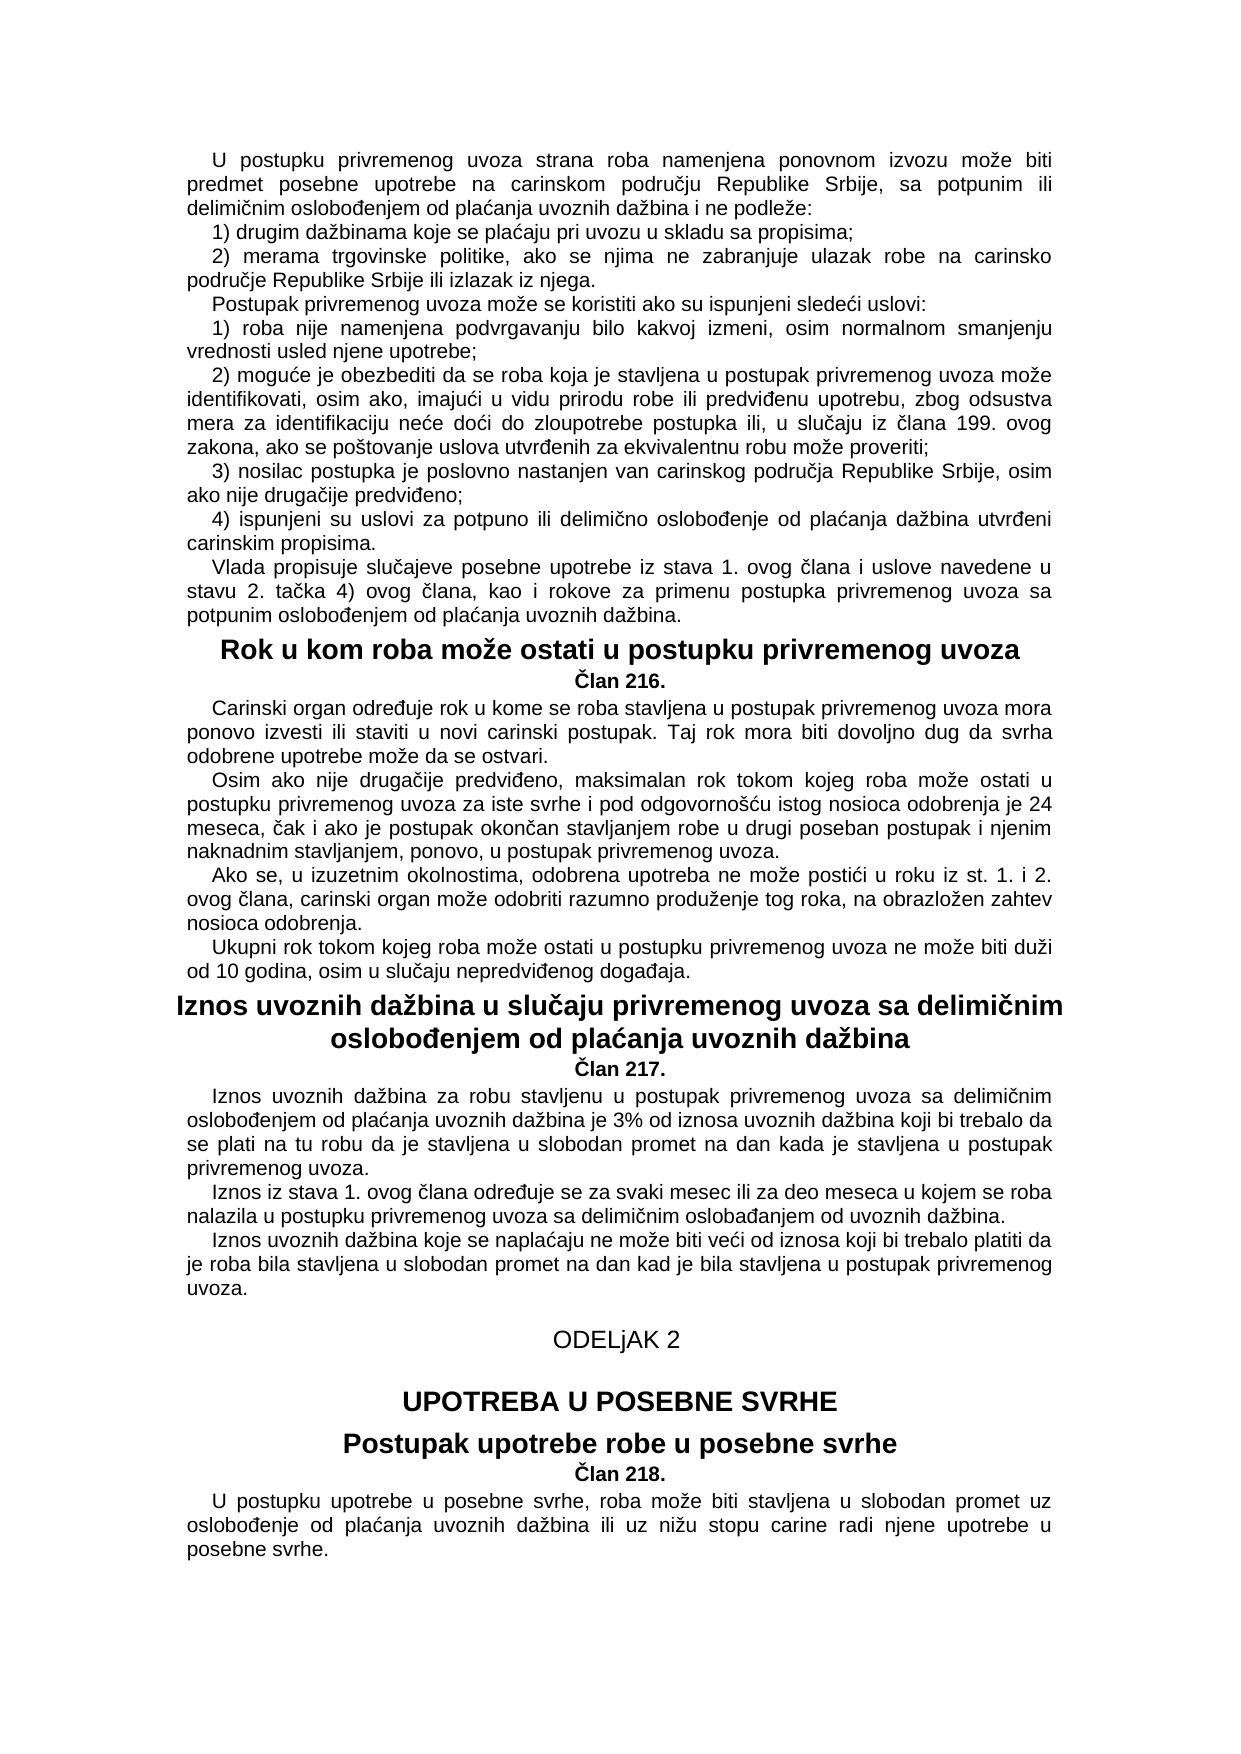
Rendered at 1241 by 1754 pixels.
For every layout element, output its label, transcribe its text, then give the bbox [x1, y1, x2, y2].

text Carinski organ određuje rok u kome se roba stavljena u postupak privremenog uvoza mora ponovo izvesti ili staviti u novi carinski postupak. Taj rok mora biti dovoljno dug da svrha odobrene upotrebe može da se ostvari. [187, 696, 1053, 767]
text ODELjAK 2 [148, 1325, 1093, 1354]
text Postupak privremenog uvoza može se koristiti ako su ispunjeni sledeći uslovi: [187, 291, 1053, 315]
text Postupak upotrebe robe u posebne svrhe [148, 1427, 1093, 1459]
text Iznos uvoznih dažbina za robu stavljenu u postupak privremenog uvoza sa delimičnim oslobođenjem od plaćanja uvoznih dažbina je 3% od iznosa uvoznih dažbina koji bi trebalo da se plati na tu robu da je stavljena u slobodan promet na dan kada je stavljena u postupak privremenog uvoza. [187, 1084, 1053, 1180]
text Iznos iz stava 1. ovog člana određuje se za svaki mesec ili za deo meseca u kojem se roba nalazila u postupku privremenog uvoza sa delimičnim oslobađanjem od uvoznih dažbina. [187, 1180, 1053, 1228]
text 1) drugim dažbinama koje se plaćaju pri uvozu u skladu sa propisima; [187, 219, 1053, 243]
text Ukupni rok tokom kojeg roba može ostati u postupku privremenog uvoza ne može biti duži od 10 godina, osim u slučaju nepredviđenog događaja. [187, 935, 1053, 983]
text 1) roba nije namenjena podvrgavanju bilo kakvoj izmeni, osim normalnom smanjenju vrednosti usled njene upotrebe; [187, 315, 1053, 363]
text Član 216. [148, 668, 1093, 692]
text 3) nosilac postupka je poslovno nastanjen van carinskog područja Republike Srbije, osim ako nije drugačije predviđeno; [187, 459, 1053, 507]
text 2) merama trgovinske politike, ako se njima ne zabranjuje ulazak robe na carinsko područje Republike Srbije ili izlazak iz njega. [187, 243, 1053, 291]
text UPOTREBA U POSEBNE SVRHE [171, 1385, 1069, 1417]
text 2) moguće je obezbediti da se roba koja je stavljena u postupak privremenog uvoza može identifikovati, osim ako, imajući u vidu prirodu robe ili predviđenu upotrebu, zbog odsustva mera za identifikaciju neće doći do zloupotrebe postupka ili, u slučaju iz člana 199. ovog zakona, ako se poštovanje uslova utvrđenih za ekvivalentnu robu može proveriti; [187, 363, 1053, 459]
text U postupku upotrebe u posebne svrhe, roba može biti stavljena u slobodan promet uz oslobođenje od plaćanja uvoznih dažbina ili uz nižu stopu carine radi njene upotrebe u posebne svrhe. [187, 1489, 1053, 1561]
text Iznos uvoznih dažbina koje se naplaćaju ne može biti veći od iznosa koji bi trebalo platiti da je roba bila stavljena u slobodan promet na dan kad je bila stavljena u postupak privremenog uvoza. [187, 1228, 1053, 1300]
text Iznos uvoznih dažbina u slučaju privremenog uvoza sa delimičnim oslobođenjem od plaćanja uvoznih dažbina [148, 989, 1093, 1054]
text U postupku privremenog uvoza strana roba namenjena ponovnom izvozu može biti predmet posebne upotrebe na carinskom području Republike Srbije, sa potpunim ili delimičnim oslobođenjem od plaćanja uvoznih dažbina i ne podleže: [187, 148, 1053, 219]
text 4) ispunjeni su uslovi za potpuno ili delimično oslobođenje od plaćanja dažbina utvrđeni carinskim propisima. [187, 507, 1053, 555]
text Osim ako nije drugačije predviđeno, maksimalan rok tokom kojeg roba može ostati u postupku privremenog uvoza za iste svrhe i pod odgovornošću istog nosioca odobrenja je 24 meseca, čak i ako je postupak okončan stavljanjem robe u drugi poseban postupak i njenim naknadnim stavljanjem, ponovo, u postupak privremenog uvoza. [187, 767, 1053, 863]
text Član 218. [148, 1462, 1093, 1486]
text Rok u kom roba može ostati u postupku privremenog uvoza [148, 633, 1093, 665]
text Član 217. [148, 1057, 1093, 1081]
text Vlada propisuje slučajeve posebne upotrebe iz stava 1. ovog člana i uslove navedene u stavu 2. tačka 4) ovog člana, kao i rokove za primenu postupka privremenog uvoza sa potpunim oslobođenjem od plaćanja uvoznih dažbina. [187, 555, 1053, 627]
text Ako se, u izuzetnim okolnostima, odobrena upotreba ne može postići u roku iz st. 1. i 2. ovog člana, carinski organ može odobriti razumno produženje tog roka, na obrazložen zahtev nosioca odobrenja. [187, 863, 1053, 935]
